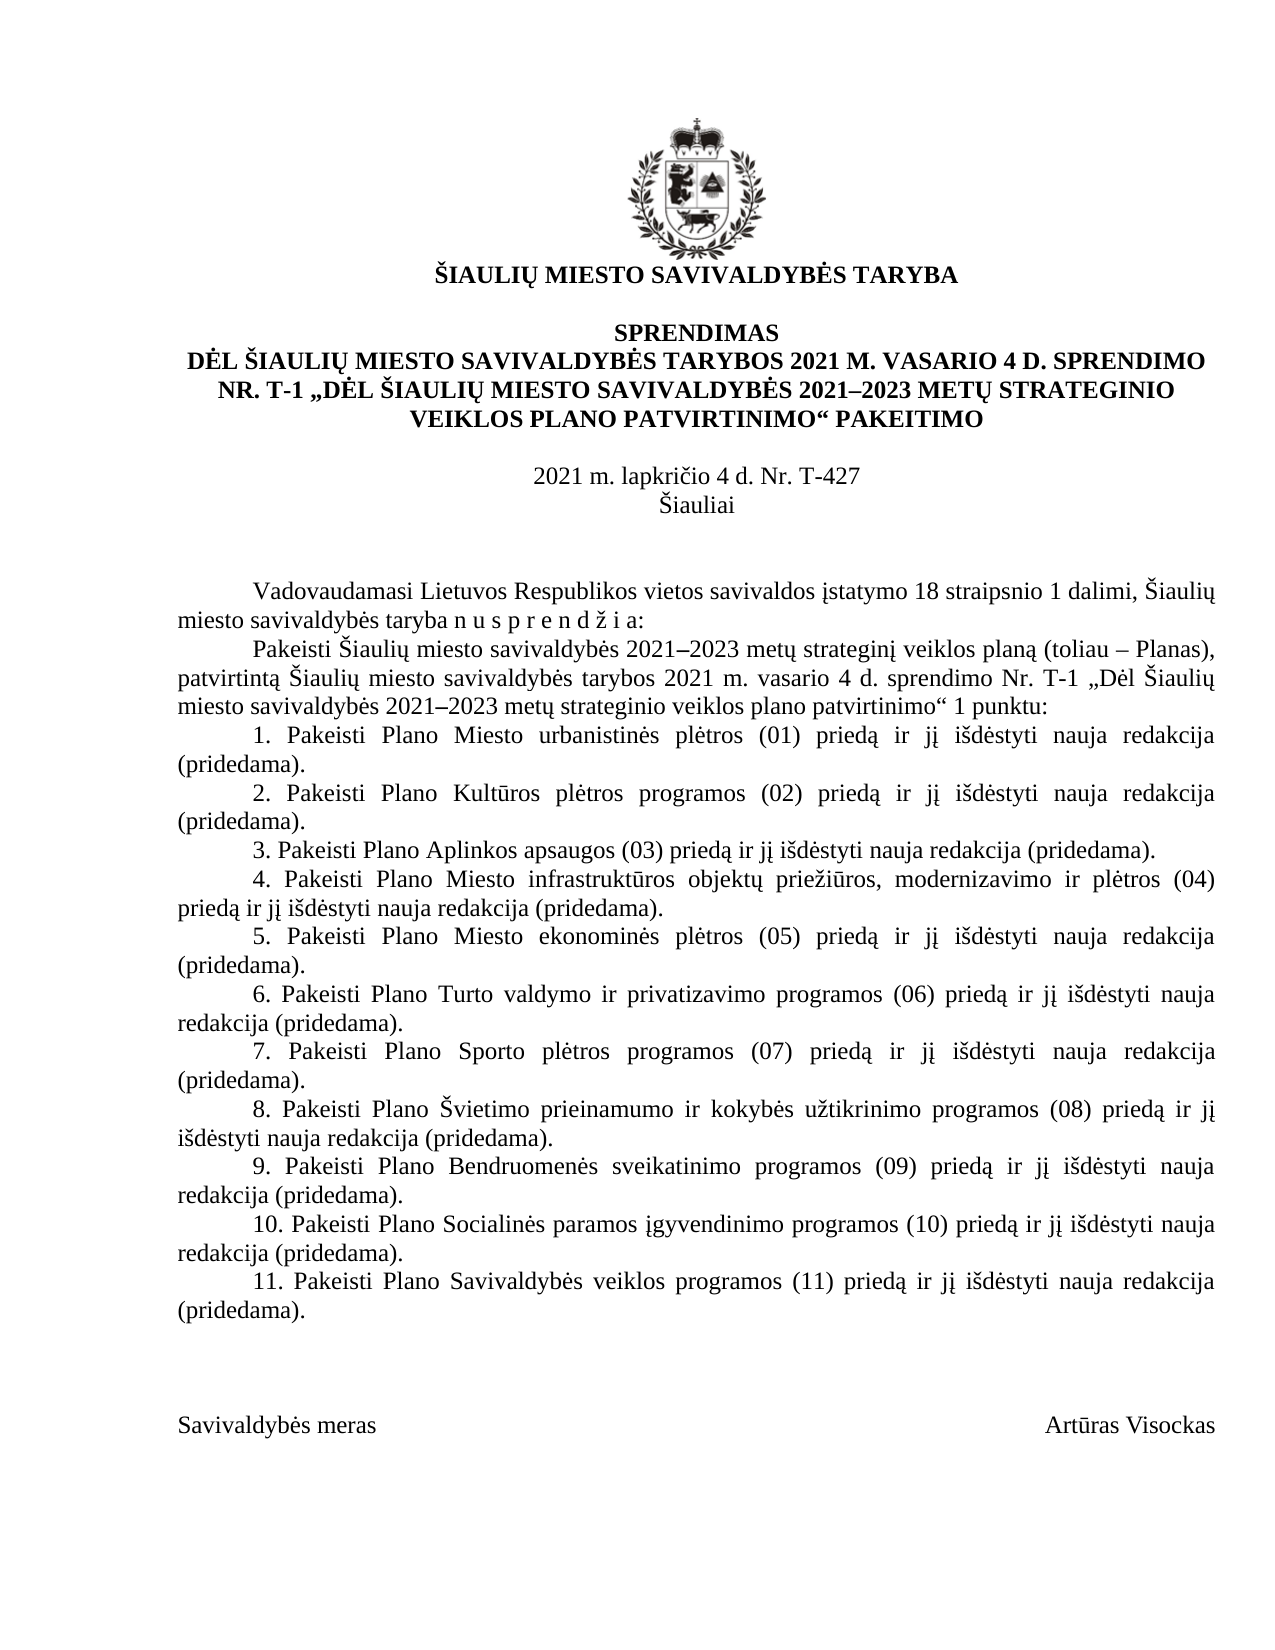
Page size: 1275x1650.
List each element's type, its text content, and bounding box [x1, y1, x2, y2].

text 4. Pakeisti Plano Miesto infrastruktūros objektų priežiūros, modernizavimo ir plėtros (04) priedą ir jį išdėstyti nauja redakcija (pridedama). [177, 864, 1216, 921]
text SPRENDIMAS [177, 318, 1216, 346]
text 2021 m. lapkričio 4 d. Nr. T-427 [177, 461, 1216, 490]
text 8. Pakeisti Plano Švietimo prieinamumo ir kokybės užtikrinimo programos (08) priedą ir jį išdėstyti nauja redakcija (pridedama). [177, 1094, 1216, 1151]
text 7. Pakeisti Plano Sporto plėtros programos (07) priedą ir jį išdėstyti nauja redakcija (pridedama). [177, 1036, 1216, 1094]
text 3. Pakeisti Plano Aplinkos apsaugos (03) priedą ir jį išdėstyti nauja redakcija (pridedama). [177, 835, 1216, 864]
text 1. Pakeisti Plano Miesto urbanistinės plėtros (01) priedą ir jį išdėstyti nauja redakcija (pridedama). [177, 720, 1216, 778]
text Savivaldybės meras Artūras Visockas [177, 1410, 1216, 1439]
text ŠIAULIŲ MIESTO SAVIVALDYBĖS TARYBA [177, 260, 1216, 289]
text Vadovaudamasi Lietuvos Respublikos vietos savivaldos įstatymo 18 straipsnio 1 dalimi, Šiaulių miesto savivaldybės taryba n u s p r e n d ž i a: [177, 576, 1216, 634]
text DĖL ŠIAULIŲ MIESTO SAVIVALDYBĖS TARYBOS 2021 M. VASARIO 4 D. SPRENDIMO NR. T-1 „DĖL ŠIAULIŲ MIESTO SAVIVALDYBĖS 2021–2023 METŲ STRATEGINIO VEIKLOS PLANO PATVIRTINIMO“ PAKEITIMO [177, 346, 1216, 433]
text Šiauliai [177, 490, 1216, 519]
text 5. Pakeisti Plano Miesto ekonominės plėtros (05) priedą ir jį išdėstyti nauja redakcija (pridedama). [177, 921, 1216, 979]
text 6. Pakeisti Plano Turto valdymo ir privatizavimo programos (06) priedą ir jį išdėstyti nauja redakcija (pridedama). [177, 979, 1216, 1036]
text 11. Pakeisti Plano Savivaldybės veiklos programos (11) priedą ir jį išdėstyti nauja redakcija (pridedama). [177, 1266, 1216, 1324]
text 2. Pakeisti Plano Kultūros plėtros programos (02) priedą ir jį išdėstyti nauja redakcija (pridedama). [177, 778, 1216, 835]
text 10. Pakeisti Plano Socialinės paramos įgyvendinimo programos (10) priedą ir jį išdėstyti nauja redakcija (pridedama). [177, 1209, 1216, 1266]
text 9. Pakeisti Plano Bendruomenės sveikatinimo programos (09) priedą ir jį išdėstyti nauja redakcija (pridedama). [177, 1151, 1216, 1209]
text Pakeisti Šiaulių miesto savivaldybės 2021–2023 metų strateginį veiklos planą (toliau – Planas), patvirtintą Šiaulių miesto savivaldybės tarybos 2021 m. vasario 4 d. sprendimo Nr. T-1 „Dėl Šiaulių miesto savivaldybės 2021–2023 metų strateginio veiklos plano patvirtinimo“ 1 punktu: [177, 634, 1216, 720]
